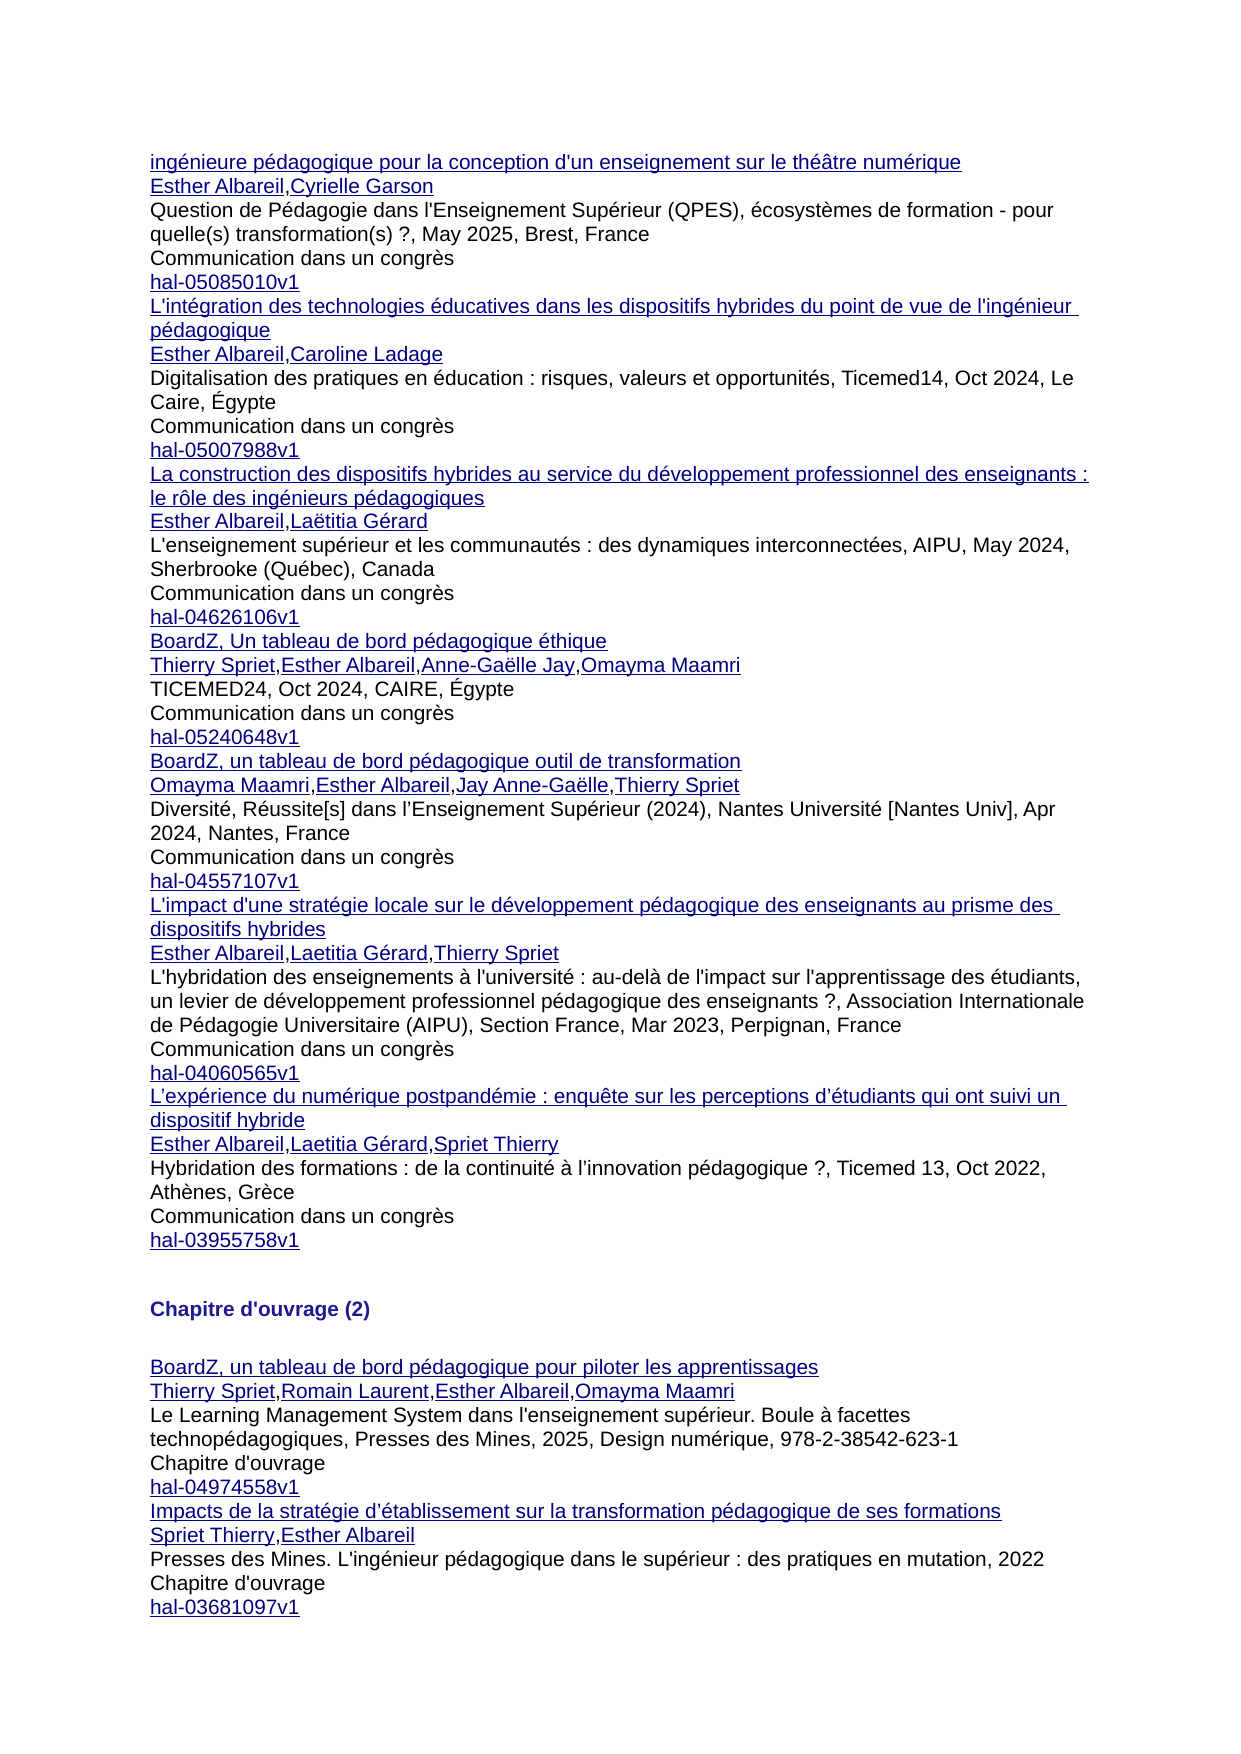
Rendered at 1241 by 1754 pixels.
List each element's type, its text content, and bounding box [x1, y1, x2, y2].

table_cell L’expérience du numérique postpandémie : enquête sur les perceptions d’étudiants qui ont suivi un dispositif hybride Esther Albareil,Laetitia Gérard,Spriet Thierry Hybridation des formations : de la continuité à l’innovation pédagogique ?, Ticemed 13, Oct 2022, Athènes, Grèce Communication dans un congrès hal-03955758v1 [150, 1084, 1090, 1252]
table_cell BoardZ, un tableau de bord pédagogique outil de transformation Omayma Maamri,Esther Albareil,Jay Anne-Gaëlle,Thierry Spriet Diversité, Réussite[s] dans l’Enseignement Supérieur (2024), Nantes Université [Nantes Univ], Apr 2024, Nantes, France Communication dans un congrès hal-04557107v1 [150, 749, 1090, 893]
table_cell La construction des dispositifs hybrides au service du développement professionnel des enseignants : le rôle des ingénieurs pédagogiques Esther Albareil,Laëtitia Gérard L'enseignement supérieur et les communautés : des dynamiques interconnectées, AIPU, May 2024, Sherbrooke (Québec), Canada Communication dans un congrès hal-04626106v1 [150, 461, 1090, 629]
table_header BoardZ, un tableau de bord pédagogique pour piloter les apprentissages Thierry Spriet,Romain Laurent,Esther Albareil,Omayma Maamri Le Learning Management System dans l'enseignement supérieur. Boule à facettes technopédagogiques, Presses des Mines, 2025, Design numérique, 978-2-38542-623-1 Chapitre d'ouvrage hal-04974558v1 [150, 1355, 1090, 1499]
table_cell Retour d'expérience sur l'usage du kit de scénarisation PRYSM par une enseignante et une ingénieure pédagogique pour la conception d'un enseignement sur le théâtre numérique Esther Albareil,Cyrielle Garson Question de Pédagogie dans l'Enseignement Supérieur (QPES), écosystèmes de formation - pour quelle(s) transformation(s) ?, May 2025, Brest, France Communication dans un congrès hal-05085010v1 [150, 150, 1090, 294]
table_cell L'intégration des technologies éducatives dans les dispositifs hybrides du point de vue de l'ingénieur pédagogique Esther Albareil,Caroline Ladage Digitalisation des pratiques en éducation : risques, valeurs et opportunités, Ticemed14, Oct 2024, Le Caire, Égypte Communication dans un congrès hal-05007988v1 [150, 294, 1090, 461]
table_cell Impacts de la stratégie d’établissement sur la transformation pédagogique de ses formations Spriet Thierry,Esther Albareil Presses des Mines. L'ingénieur pédagogique dans le supérieur : des pratiques en mutation, 2022 Chapitre d'ouvrage hal-03681097v1 [150, 1499, 1090, 1619]
table_cell BoardZ, Un tableau de bord pédagogique éthique Thierry Spriet,Esther Albareil,Anne-Gaëlle Jay,Omayma Maamri TICEMED24, Oct 2024, CAIRE, Égypte Communication dans un congrès hal-05240648v1 [150, 629, 1090, 749]
table_cell L'impact d'une stratégie locale sur le développement pédagogique des enseignants au prisme des dispositifs hybrides Esther Albareil,Laetitia Gérard,Thierry Spriet L'hybridation des enseignements à l'université : au-delà de l'impact sur l'apprentissage des étudiants, un levier de développement professionnel pédagogique des enseignants ?, Association Internationale de Pédagogie Universitaire (AIPU), Section France, Mar 2023, Perpignan, France Communication dans un congrès hal-04060565v1 [150, 893, 1090, 1084]
subtitle Chapitre d'ouvrage (2) [150, 1297, 1090, 1321]
